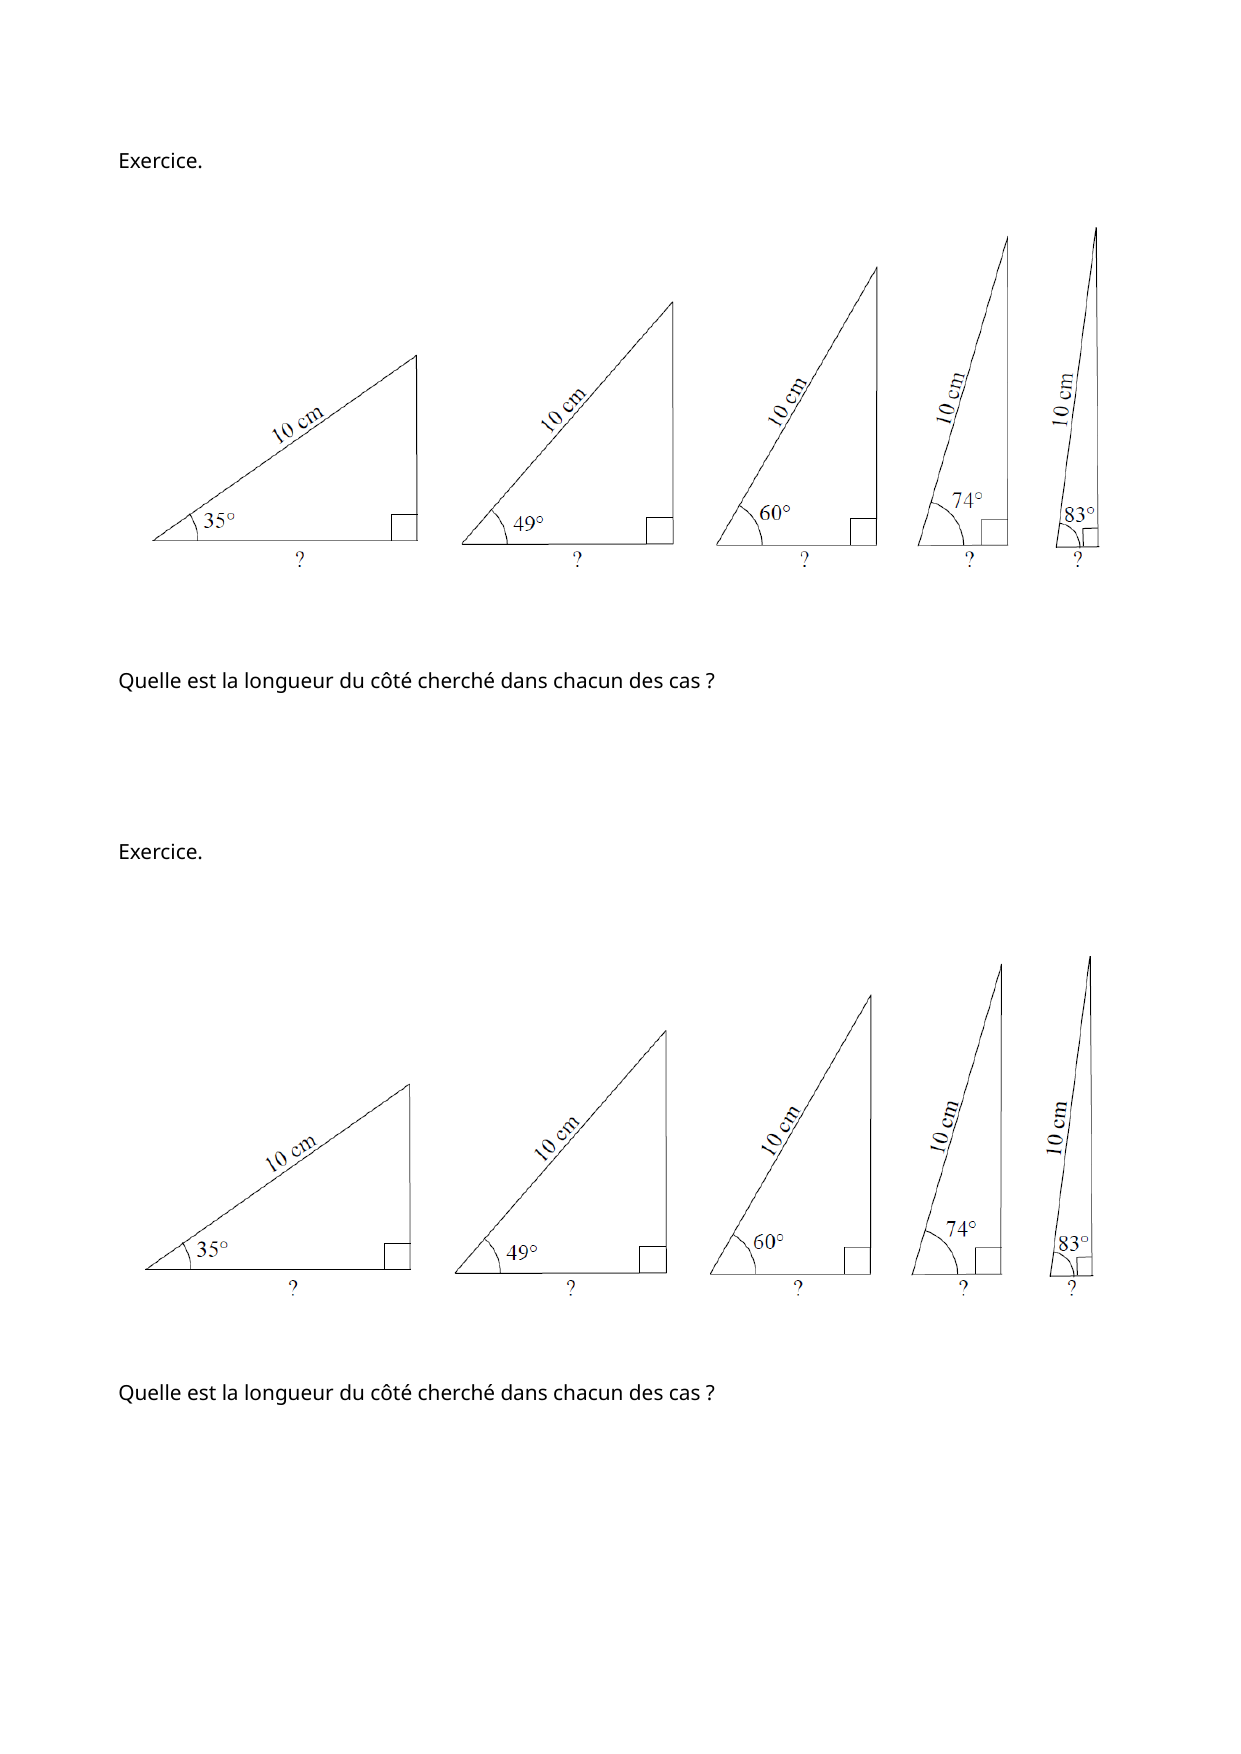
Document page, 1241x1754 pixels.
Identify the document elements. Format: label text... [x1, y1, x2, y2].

text Quelle est la longueur du côté cherché dans chacun des cas ? [118, 667, 1122, 695]
text [118, 582, 1122, 667]
text Quelle est la longueur du côté cherché dans chacun des cas ? [118, 1378, 1122, 1406]
text Exercice. [118, 809, 1122, 979]
text Exercice. [118, 118, 1122, 227]
